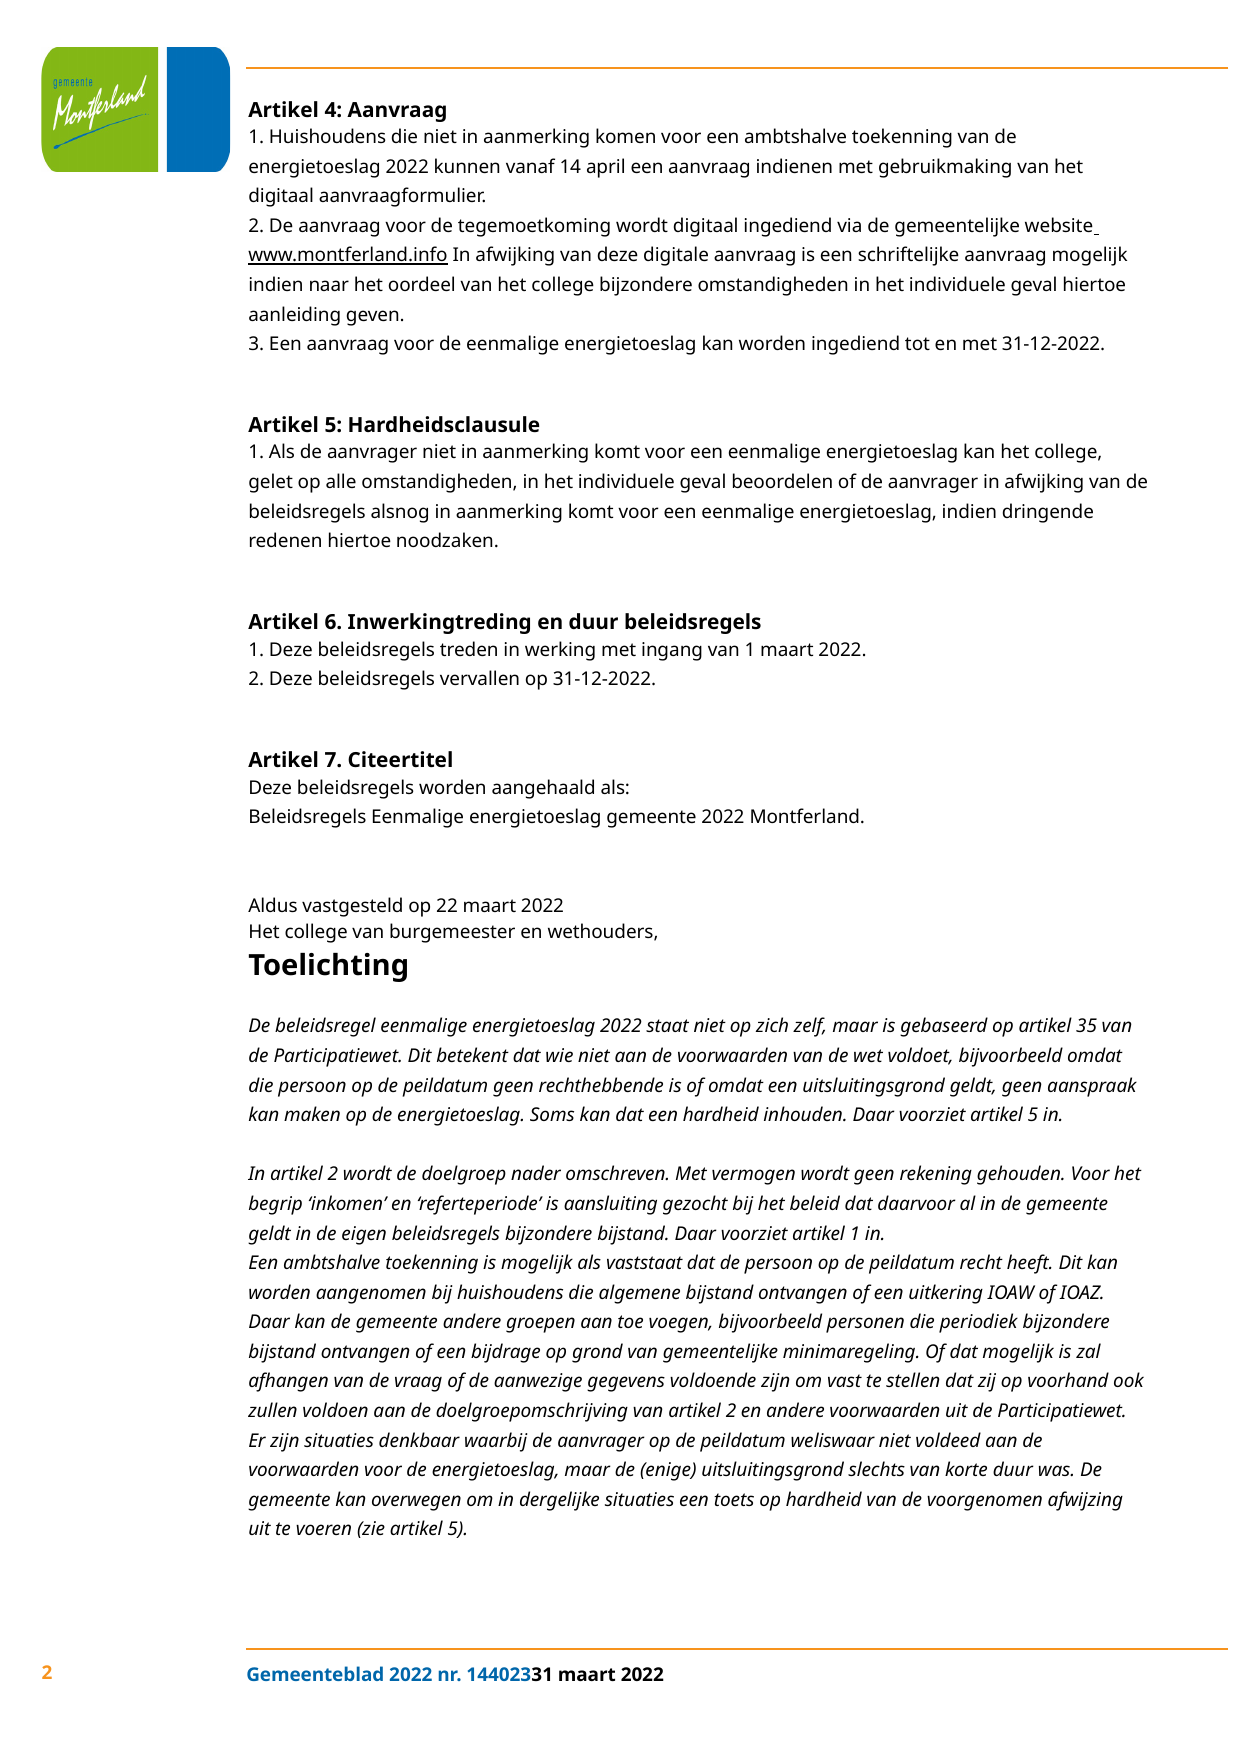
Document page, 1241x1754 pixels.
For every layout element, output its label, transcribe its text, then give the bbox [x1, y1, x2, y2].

text Beleidsregels Eenmalige energietoeslag gemeente 2022 Montferland. [248, 803, 1152, 829]
text Artikel 5: Hardheidsclausule [248, 410, 1152, 439]
text Het college van burgemeester en wethouders, [248, 918, 1152, 944]
text 1. Deze beleidsregels treden in werking met ingang van 1 maart 2022. [248, 636, 1152, 662]
text Artikel 7. Citeertitel [248, 746, 1152, 774]
text 2. De aanvraag voor de tegemoetkoming wordt digitaal ingediend via de gemeentelijke website www.montferland.info In afwijking van deze digitale aanvraag is een schriftelijke aanvraag mogelijk indien naar het oordeel van het college bijzondere omstandigheden in het individuele geval hiertoe aanleiding geven. [248, 212, 1152, 326]
text Artikel 4: Aanvraag [248, 95, 1152, 123]
text De beleidsregel eenmalige energietoeslag 2022 staat niet op zich zelf, maar is gebaseerd op artikel 35 van de Participatiewet. Dit betekent dat wie niet aan de voorwaarden van de wet voldoet, bijvoorbeeld omdat die persoon op de peildatum geen rechthebbende is of omdat een uitsluitingsgrond geldt, geen aanspraak kan maken op de energietoeslag. Soms kan dat een hardheid inhouden. Daar voorziet artikel 5 in. [248, 1013, 1152, 1127]
text Deze beleidsregels worden aangehaald als: [248, 774, 1152, 800]
picture [41, 47, 231, 172]
text Er zijn situaties denkbaar waarbij de aanvrager op de peildatum weliswaar niet voldeed aan de voorwaarden voor de energietoeslag, maar de (enige) uitsluitingsgrond slechts van korte duur was. De gemeente kan overwegen om in dergelijke situaties een toets op hardheid van de voorgenomen afwijzing uit te voeren (zie artikel 5). [248, 1427, 1152, 1541]
text Artikel 6. Inwerkingtreding en duur beleidsregels [248, 607, 1152, 636]
text 2. Deze beleidsregels vervallen op 31-12-2022. [248, 666, 1152, 691]
text 3. Een aanvraag voor de eenmalige energietoeslag kan worden ingediend tot en met 31-12-2022. [248, 330, 1152, 356]
text Aldus vastgesteld op 22 maart 2022 [248, 892, 1152, 918]
text In artikel 2 wordt de doelgroep nader omschreven. Met vermogen wordt geen rekening gehouden. Voor het begrip ‘inkomen’ en ‘referteperiode’ is aansluiting gezocht bij het beleid dat daarvoor al in de gemeente geldt in de eigen beleidsregels bijzondere bijstand. Daar voorziet artikel 1 in. [248, 1161, 1152, 1245]
text Een ambtshalve toekenning is mogelijk als vaststaat dat de persoon op de peildatum recht heeft. Dit kan worden aangenomen bij huishoudens die algemene bijstand ontvangen of een uitkering IOAW of IOAZ. Daar kan de gemeente andere groepen aan toe voegen, bijvoorbeeld personen die periodiek bijzondere bijstand ontvangen of een bijdrage op grond van gemeentelijke minimaregeling. Of dat mogelijk is zal afhangen van de vraag of de aanwezige gegevens voldoende zijn om vast te stellen dat zij op voorhand ook zullen voldoen aan de doelgroepomschrijving van artikel 2 en andere voorwaarden uit de Participatiewet. [248, 1249, 1152, 1423]
text Toelichting [248, 944, 1152, 983]
text 1. Huishoudens die niet in aanmerking komen voor een ambtshalve toekenning van de energietoeslag 2022 kunnen vanaf 14 april een aanvraag indienen met gebruikmaking van het digitaal aanvraagformulier. [248, 123, 1152, 208]
text 1. Als de aanvrager niet in aanmerking komt voor een eenmalige energietoeslag kan het college, gelet op alle omstandigheden, in het individuele geval beoordelen of de aanvrager in afwijking van de beleidsregels alsnog in aanmerking komt voor een eenmalige energietoeslag, indien dringende redenen hiertoe noodzaken. [248, 439, 1152, 553]
